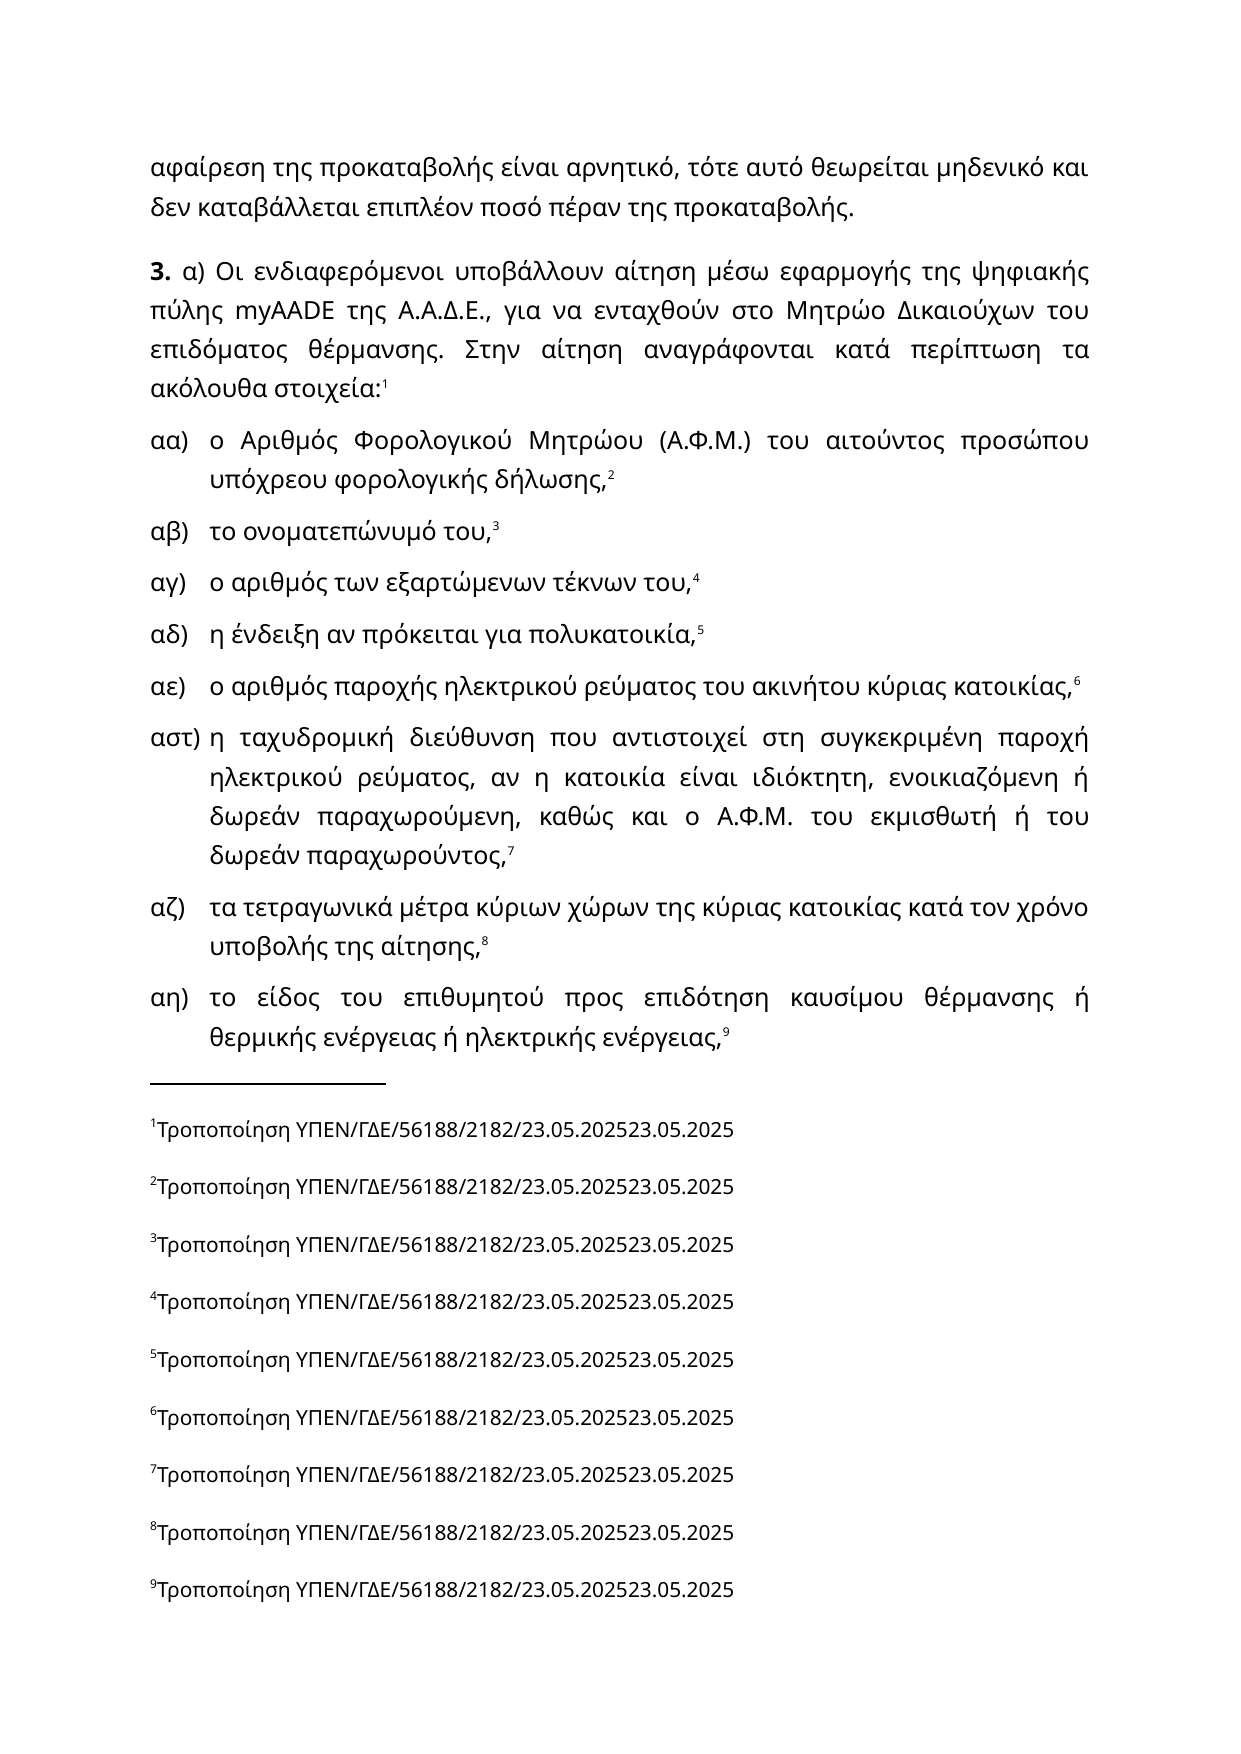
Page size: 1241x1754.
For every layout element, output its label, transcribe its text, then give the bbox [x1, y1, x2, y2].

text Τροποποίηση ΥΠΕΝ/ΓΔΕ/56188/2182/23.05.202523.05.2025 [150, 1172, 1090, 1201]
text Τροποποίηση ΥΠΕΝ/ΓΔΕ/56188/2182/23.05.202523.05.2025 [150, 1115, 1090, 1143]
list αστ) η ταχυδρομική διεύθυνση που αντιστοιχεί στη συγκεκριμένη παροχή ηλεκτρικού ρεύματος, αν η κατοικία είναι ιδιόκτητη, ενοικιαζόμενη ή δωρεάν παραχωρούμενη, καθώς και ο Α.Φ.Μ. του εκμισθωτή ή του δωρεάν παραχωρούντος, [150, 720, 1090, 872]
text αφαίρεση της προκαταβολής είναι αρνητικό, τότε αυτό θεωρείται μηδενικό και δεν καταβάλλεται επιπλέον ποσό πέραν της προκαταβολής. [150, 150, 1090, 223]
text Τροποποίηση ΥΠΕΝ/ΓΔΕ/56188/2182/23.05.202523.05.2025 [150, 1576, 1090, 1604]
list αη) το είδος του επιθυμητού προς επιδότηση καυσίμου θέρμανσης ή θερμικής ενέργειας ή ηλεκτρικής ενέργειας, [150, 980, 1090, 1053]
list αβ) το ονοματεπώνυμό του, [150, 513, 1090, 547]
text 3. α) Οι ενδιαφερόμενοι υποβάλλουν αίτηση μέσω εφαρμογής της ψηφιακής πύλης myAADE της Α.Α.Δ.Ε., για να ενταχθούν στο Μητρώο Δικαιούχων του επιδόματος θέρμανσης. Στην αίτηση αναγράφονται κατά περίπτωση τα ακόλουθα στοιχεία: [150, 253, 1090, 405]
list αε) ο αριθμός παροχής ηλεκτρικού ρεύματος του ακινήτου κύριας κατοικίας, [150, 668, 1090, 702]
list αα) ο Αριθμός Φορολογικού Μητρώου (Α.Φ.Μ.) του αιτούντος προσώπου υπόχρεου φορολογικής δήλωσης, [150, 422, 1090, 496]
text Τροποποίηση ΥΠΕΝ/ΓΔΕ/56188/2182/23.05.202523.05.2025 [150, 1460, 1090, 1489]
list αδ) η ένδειξη αν πρόκειται για πολυκατοικία, [150, 617, 1090, 651]
text Τροποποίηση ΥΠΕΝ/ΓΔΕ/56188/2182/23.05.202523.05.2025 [150, 1518, 1090, 1546]
list αγ) ο αριθμός των εξαρτώμενων τέκνων του, [150, 565, 1090, 599]
text Τροποποίηση ΥΠΕΝ/ΓΔΕ/56188/2182/23.05.202523.05.2025 [150, 1345, 1090, 1373]
text Τροποποίηση ΥΠΕΝ/ΓΔΕ/56188/2182/23.05.202523.05.2025 [150, 1287, 1090, 1316]
list αζ) τα τετραγωνικά μέτρα κύριων χώρων της κύριας κατοικίας κατά τον χρόνο υποβολής της αίτησης, [150, 889, 1090, 962]
text Τροποποίηση ΥΠΕΝ/ΓΔΕ/56188/2182/23.05.202523.05.2025 [150, 1403, 1090, 1431]
text Τροποποίηση ΥΠΕΝ/ΓΔΕ/56188/2182/23.05.202523.05.2025 [150, 1230, 1090, 1258]
